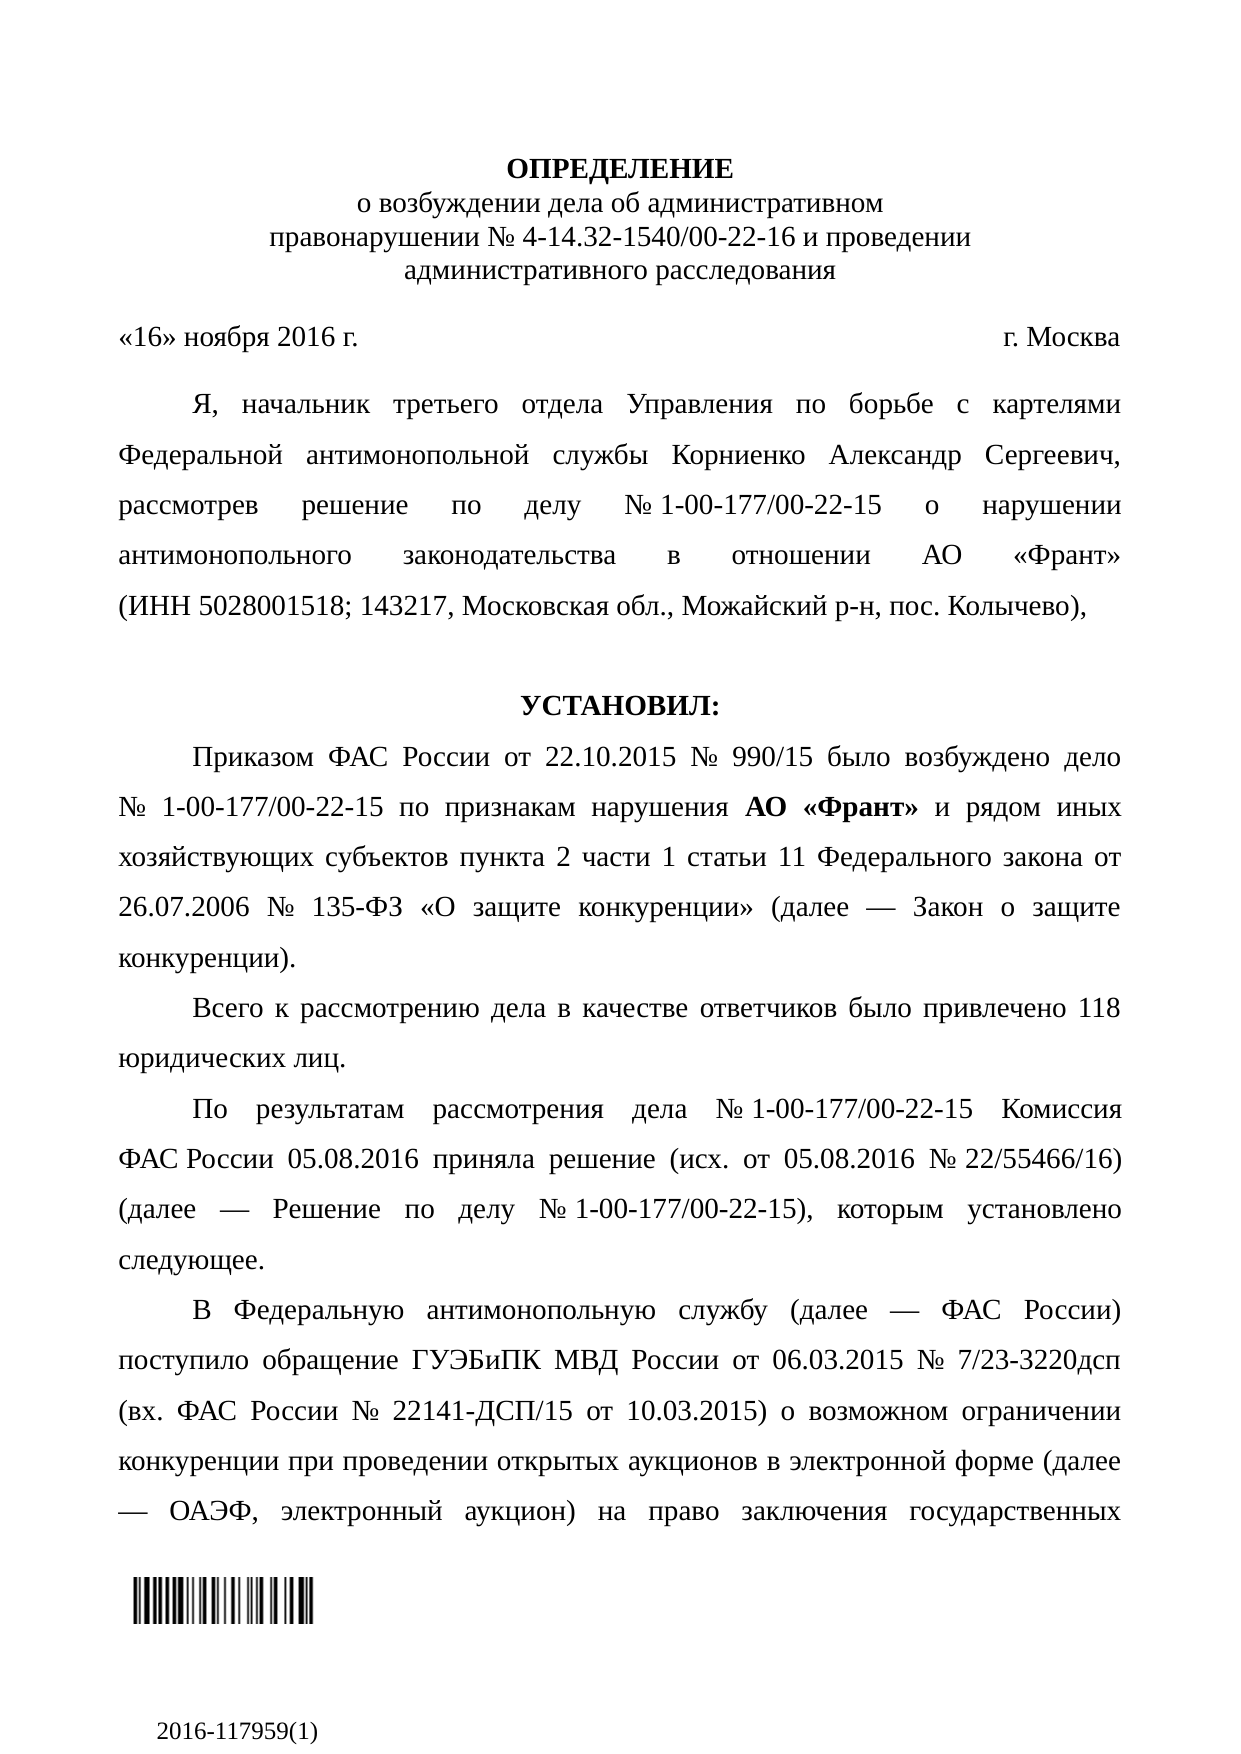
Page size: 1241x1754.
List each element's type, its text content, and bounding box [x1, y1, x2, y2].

text правонарушении № 4-14.32-1540/00-22-16 и проведении [118, 219, 1122, 252]
text о возбуждении дела об административном [118, 185, 1122, 219]
text УСТАНОВИЛ: [118, 688, 1122, 722]
text ОПРЕДЕЛЕНИЕ [118, 152, 1122, 185]
text административного расследования [118, 252, 1122, 286]
text По результатам рассмотрения дела № 1-00-177/00-22-15 Комиссия ФАС России 05.08.2016 приняла решение (исх. от 05.08.2016 № 22/55466/16) (далее — Решение по делу № 1-00-177/00-22-15), которым установлено следующее. [118, 1091, 1122, 1275]
text В Федеральную антимонопольную службу (далее — ФАС России) поступило обращение ГУЭБиПК МВД России от 06.03.2015 № 7/23-3220дсп (вх. ФАС России № 22141-ДСП/15 от 10.03.2015) о возможном ограничении конкуренции при проведении открытых аукционов в электронной форме (далее — ОАЭФ, электронный аукцион) на право заключения государственных [118, 1292, 1122, 1527]
text Всего к рассмотрению дела в качестве ответчиков было привлечено 118 юридических лиц. [118, 990, 1122, 1074]
text Я, начальник третьего отдела Управления по борьбе с картелями Федеральной антимонопольной службы Корниенко Александр Сергеевич, рассмотрев решение по делу № 1-00-177/00-22-15 о нарушении антимонопольного законодательства в отношении АО «Франт» (ИНН 5028001518; 143217, Московская обл., Можайский р-н, пос. Колычево), [118, 386, 1122, 621]
text Приказом ФАС России от 22.10.2015 № 990/15 было возбуждено дело № 1-00-177/00-22-15 по признакам нарушения АО «Франт» и рядом иных хозяйствующих субъектов пункта 2 части 1 статьи 11 Федерального закона от 26.07.2006 № 135-ФЗ «О защите конкуренции» (далее — Закон о защите конкуренции). [118, 739, 1122, 973]
text «16» ноября 2016 г. г. Москва [118, 319, 1122, 353]
picture [118, 1577, 331, 1624]
